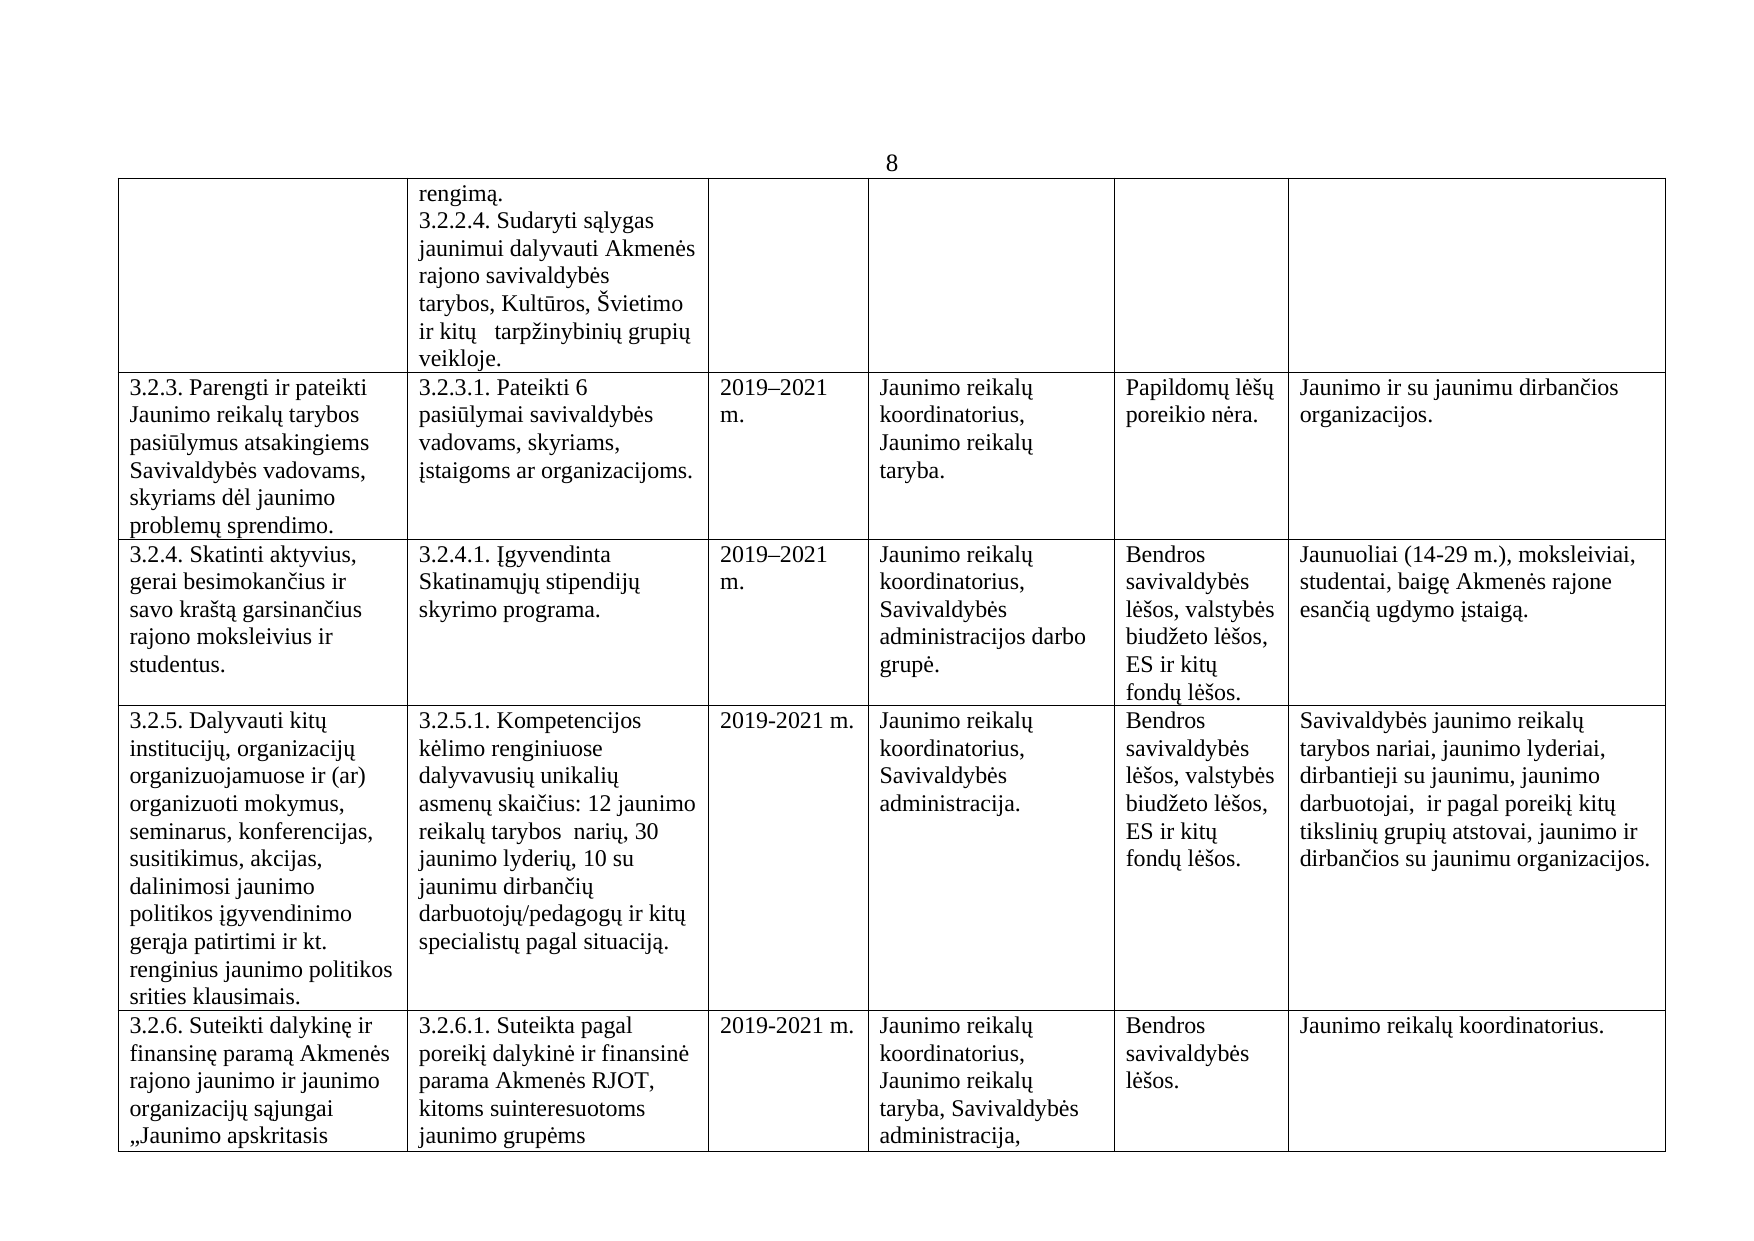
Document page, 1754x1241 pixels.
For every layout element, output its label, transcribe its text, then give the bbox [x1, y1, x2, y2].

table_cell 2019–2021 m. [709, 373, 868, 538]
table_cell 3.2.4. Skatinti aktyvius, gerai besimokančius ir savo kraštą garsinančius rajono moksleivius ir studentus. [119, 540, 407, 705]
table_cell Bendros savivaldybės lėšos, valstybės biudžeto lėšos, ES ir kitų fondų lėšos. [1115, 706, 1288, 1010]
table_cell [119, 179, 407, 372]
table_cell 3.2.3. Parengti ir pateikti Jaunimo reikalų tarybos pasiūlymus atsakingiems Savivaldybės vadovams, skyriams dėl jaunimo problemų sprendimo. [119, 373, 407, 538]
table_cell Jaunimo reikalų koordinatorius, Jaunimo reikalų taryba, Savivaldybės administracija, [869, 1011, 1114, 1151]
table_cell Savivaldybės jaunimo reikalų tarybos nariai, jaunimo lyderiai, dirbantieji su jaunimu, jaunimo darbuotojai, ir pagal poreikį kitų tikslinių grupių atstovai, jaunimo ir dirbančios su jaunimu organizacijos. [1289, 706, 1665, 1010]
table_cell 2019–2021 m. [709, 540, 868, 705]
table_cell Jaunimo reikalų koordinatorius, Savivaldybės administracijos darbo grupė. [869, 540, 1114, 705]
table_cell 3.2.5.1. Kompetencijos kėlimo renginiuose dalyvavusių unikalių asmenų skaičius: 12 jaunimo reikalų tarybos narių, 30 jaunimo lyderių, 10 su jaunimu dirbančių darbuotojų/pedagogų ir kitų specialistų pagal situaciją. [408, 706, 708, 1010]
table_cell Jaunimo reikalų koordinatorius, Jaunimo reikalų taryba. [869, 373, 1114, 538]
table_cell [869, 179, 1114, 372]
table_cell 3.2.4.1. Įgyvendinta Skatinamųjų stipendijų skyrimo programa. [408, 540, 708, 705]
table_cell [709, 179, 868, 372]
table_cell Jaunimo ir su jaunimu dirbančios organizacijos. [1289, 373, 1665, 538]
table_cell [1115, 179, 1288, 372]
table_cell 2019-2021 m. [709, 706, 868, 1010]
table_cell Jaunuoliai (14-29 m.), moksleiviai, studentai, baigę Akmenės rajone esančią ugdymo įstaigą. [1289, 540, 1665, 705]
table_cell rengimą. 3.2.2.4. Sudaryti sąlygas jaunimui dalyvauti Akmenės rajono savivaldybės tarybos, Kultūros, Švietimo ir kitų tarpžinybinių grupių veikloje. [408, 179, 708, 372]
table_cell [1289, 179, 1665, 372]
table_cell Bendros savivaldybės lėšos, valstybės biudžeto lėšos, ES ir kitų fondų lėšos. [1115, 540, 1288, 705]
table_cell 3.2.5. Dalyvauti kitų institucijų, organizacijų organizuojamuose ir (ar) organizuoti mokymus, seminarus, konferencijas, susitikimus, akcijas, dalinimosi jaunimo politikos įgyvendinimo gerąja patirtimi ir kt. renginius jaunimo politikos srities klausimais. [119, 706, 407, 1010]
table_cell 3.2.3.1. Pateikti 6 pasiūlymai savivaldybės vadovams, skyriams, įstaigoms ar organizacijoms. [408, 373, 708, 538]
table_cell Bendros savivaldybės lėšos. [1115, 1011, 1288, 1151]
table_cell 3.2.6.1. Suteikta pagal poreikį dalykinė ir finansinė parama Akmenės RJOT, kitoms suinteresuotoms jaunimo grupėms [408, 1011, 708, 1151]
table_cell 3.2.6. Suteikti dalykinę ir finansinę paramą Akmenės rajono jaunimo ir jaunimo organizacijų sąjungai „Jaunimo apskritasis [119, 1011, 407, 1151]
table_cell Jaunimo reikalų koordinatorius. [1289, 1011, 1665, 1151]
table_cell Papildomų lėšų poreikio nėra. [1115, 373, 1288, 538]
table_cell 2019-2021 m. [709, 1011, 868, 1151]
table_cell Jaunimo reikalų koordinatorius, Savivaldybės administracija. [869, 706, 1114, 1010]
